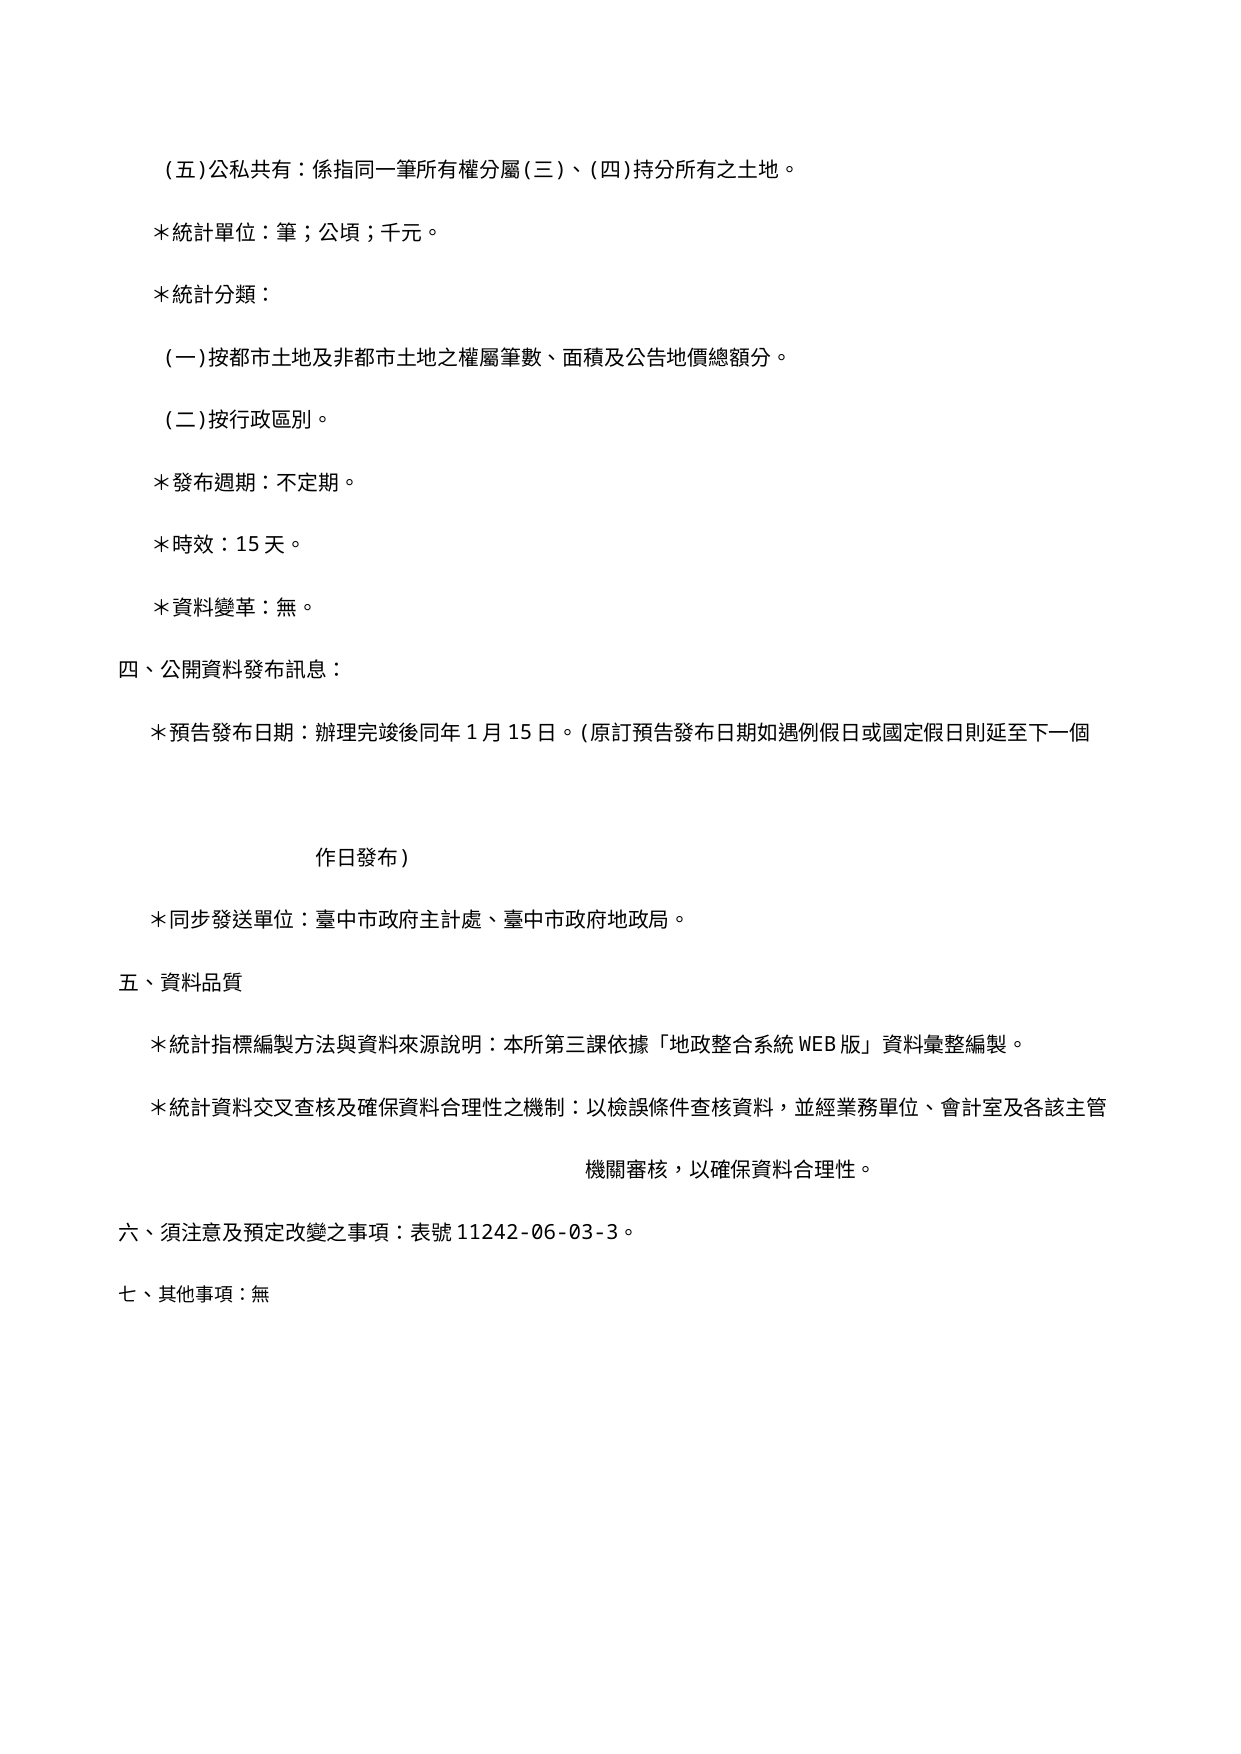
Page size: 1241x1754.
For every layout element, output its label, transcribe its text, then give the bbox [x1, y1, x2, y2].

table_cell (五)公私共有：係指同一筆所有權分屬(三)、(四)持分所有之土地。 [151, 127, 1122, 189]
table_cell 五、資料品質 ＊統計指標編製方法與資料來源說明：本所第三課依據「地政整合系統WEB版」資料彙整編製。 ＊統計資料交叉查核及確保資料合理性之機制：以檢誤條件查核資料，並經業務單位、會計室及各該主管 機關審核，以確保資料合理性。 [107, 940, 1122, 1189]
table_cell [107, 190, 151, 627]
table_cell 六、須注意及預定改變之事項：表號11242-06-03-3。 [107, 1190, 1122, 1252]
table_cell 四、公開資料發布訊息： ＊預告發布日期：辦理完竣後同年1月15日。(原訂預告發布日期如遇例假日或國定假日則延至下一個工 作日發布) ＊同步發送單位：臺中市政府主計處、臺中市政府地政局。 [107, 627, 1122, 939]
table_cell ＊統計單位：筆；公頃；千元。 ＊統計分類： (一)按都市土地及非都市土地之權屬筆數、面積及公告地價總額分。 (二)按行政區別。 ＊發布週期：不定期。 ＊時效：15天。 ＊資料變革：無。 [151, 190, 1122, 627]
table_cell 七、其他事項：無 [107, 1252, 1122, 1314]
table_cell [107, 127, 151, 189]
table_cell [107, 1315, 1122, 1377]
